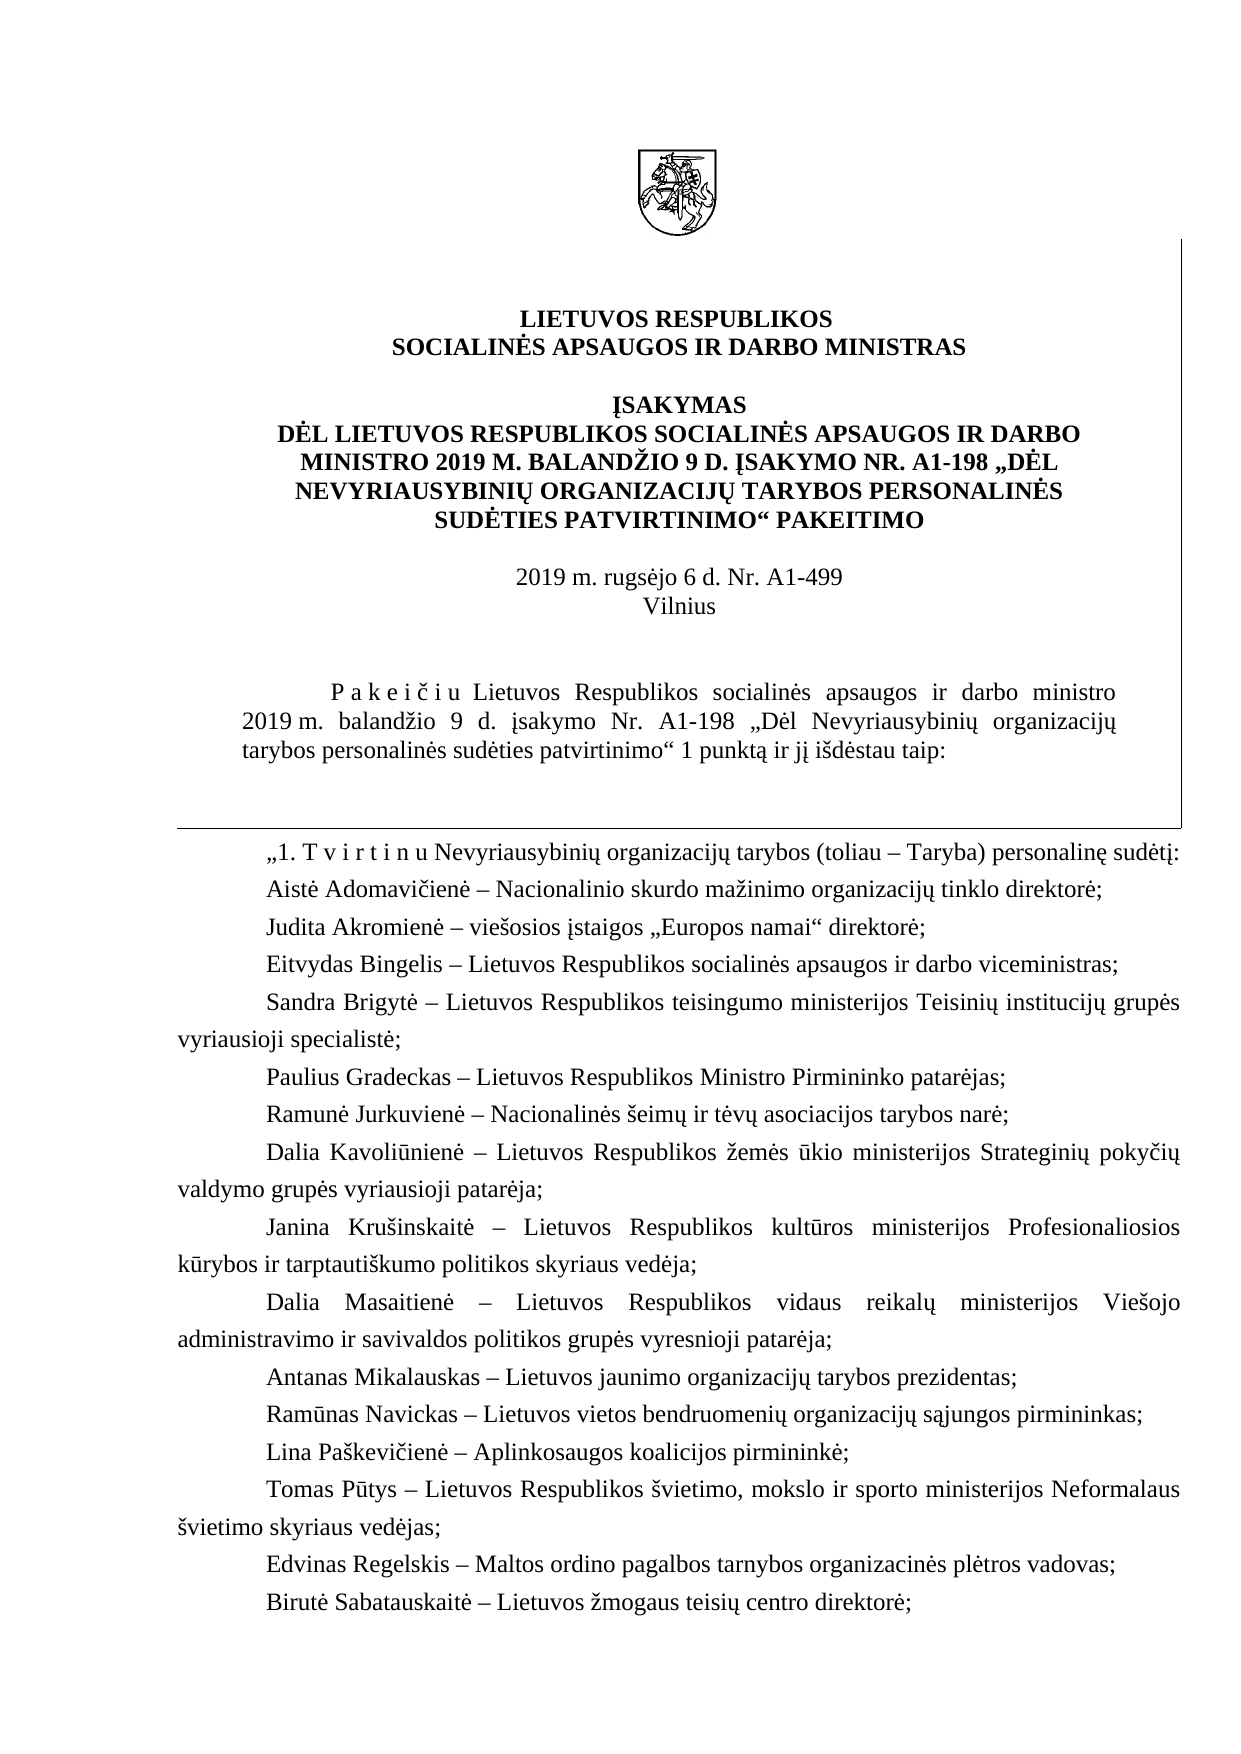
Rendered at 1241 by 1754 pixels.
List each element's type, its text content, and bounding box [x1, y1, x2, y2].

text Dalia Masaitienė – Lietuvos Respublikos vidaus reikalų ministerijos Viešojo administravimo ir savivaldos politikos grupės vyresnioji patarėja; [177, 1278, 1181, 1353]
text Dalia Kavoliūnienė – Lietuvos Respublikos žemės ūkio ministerijos Strateginių pokyčių valdymo grupės vyriausioji patarėja; [177, 1128, 1181, 1203]
text „1. T v i r t i n u Nevyriausybinių organizacijų tarybos (toliau – Taryba) personalinę sudėtį: [177, 828, 1181, 866]
text Janina Krušinskaitė – Lietuvos Respublikos kultūros ministerijos Profesionaliosios kūrybos ir tarptautiškumo politikos skyriaus vedėja; [177, 1203, 1181, 1278]
text Paulius Gradeckas – Lietuvos Respublikos Ministro Pirmininko patarėjas; [177, 1053, 1181, 1091]
text Judita Akromienė – viešosios įstaigos „Europos namai“ direktorė; [177, 903, 1181, 941]
text 2019 m. rugsėjo 6 d. Nr. A1-499 [177, 562, 1181, 591]
text ĮSAKYMAS [177, 390, 1181, 419]
text Sandra Brigytė – Lietuvos Respublikos teisingumo ministerijos Teisinių institucijų grupės vyriausioji specialistė; [177, 978, 1181, 1053]
text Birutė Sabatauskaitė – Lietuvos žmogaus teisių centro direktorė; [177, 1578, 1181, 1616]
text Tomas Pūtys – Lietuvos Respublikos švietimo, mokslo ir sporto ministerijos Neformalaus švietimo skyriaus vedėjas; [177, 1466, 1181, 1541]
text Eitvydas Bingelis – Lietuvos Respublikos socialinės apsaugos ir darbo viceministras; [177, 941, 1181, 978]
text Pakeičiu Lietuvos Respublikos socialinės apsaugos ir darbo ministro 2019 m. balandžio 9 d. įsakymo Nr. A1-198 „Dėl Nevyriausybinių organizacijų tarybos personalinės sudėties patvirtinimo“ 1 punktą ir jį išdėstau taip: [177, 677, 1181, 828]
text LIETUVOS RESPUBLIKOS SOCIALINĖS APSAUGOS IR DARBO MINISTRAS [177, 239, 1181, 361]
text Ramunė Jurkuvienė – Nacionalinės šeimų ir tėvų asociacijos tarybos narė; [177, 1091, 1181, 1128]
text Edvinas Regelskis – Maltos ordino pagalbos tarnybos organizacinės plėtros vadovas; [177, 1541, 1181, 1578]
text Lina Paškevičienė – Aplinkosaugos koalicijos pirmininkė; [177, 1428, 1181, 1466]
text Ramūnas Navickas – Lietuvos vietos bendruomenių organizacijų sąjungos pirmininkas; [177, 1391, 1181, 1428]
text DĖL LIETUVOS RESPUBLIKOS SOCIALINĖS APSAUGOS IR DARBO MINISTRO 2019 M. BALANDŽIO 9 D. ĮSAKYMO NR. A1-198 „DĖL NEVYRIAUSYBINIŲ ORGANIZACIJŲ TARYBOS PERSONALINĖS SUDĖTIES PATVIRTINIMO“ PAKEITIMO [177, 419, 1181, 534]
text Aistė Adomavičienė – Nacionalinio skurdo mažinimo organizacijų tinklo direktorė; [177, 866, 1181, 903]
text Vilnius [177, 591, 1181, 620]
text Antanas Mikalauskas – Lietuvos jaunimo organizacijų tarybos prezidentas; [177, 1353, 1181, 1391]
